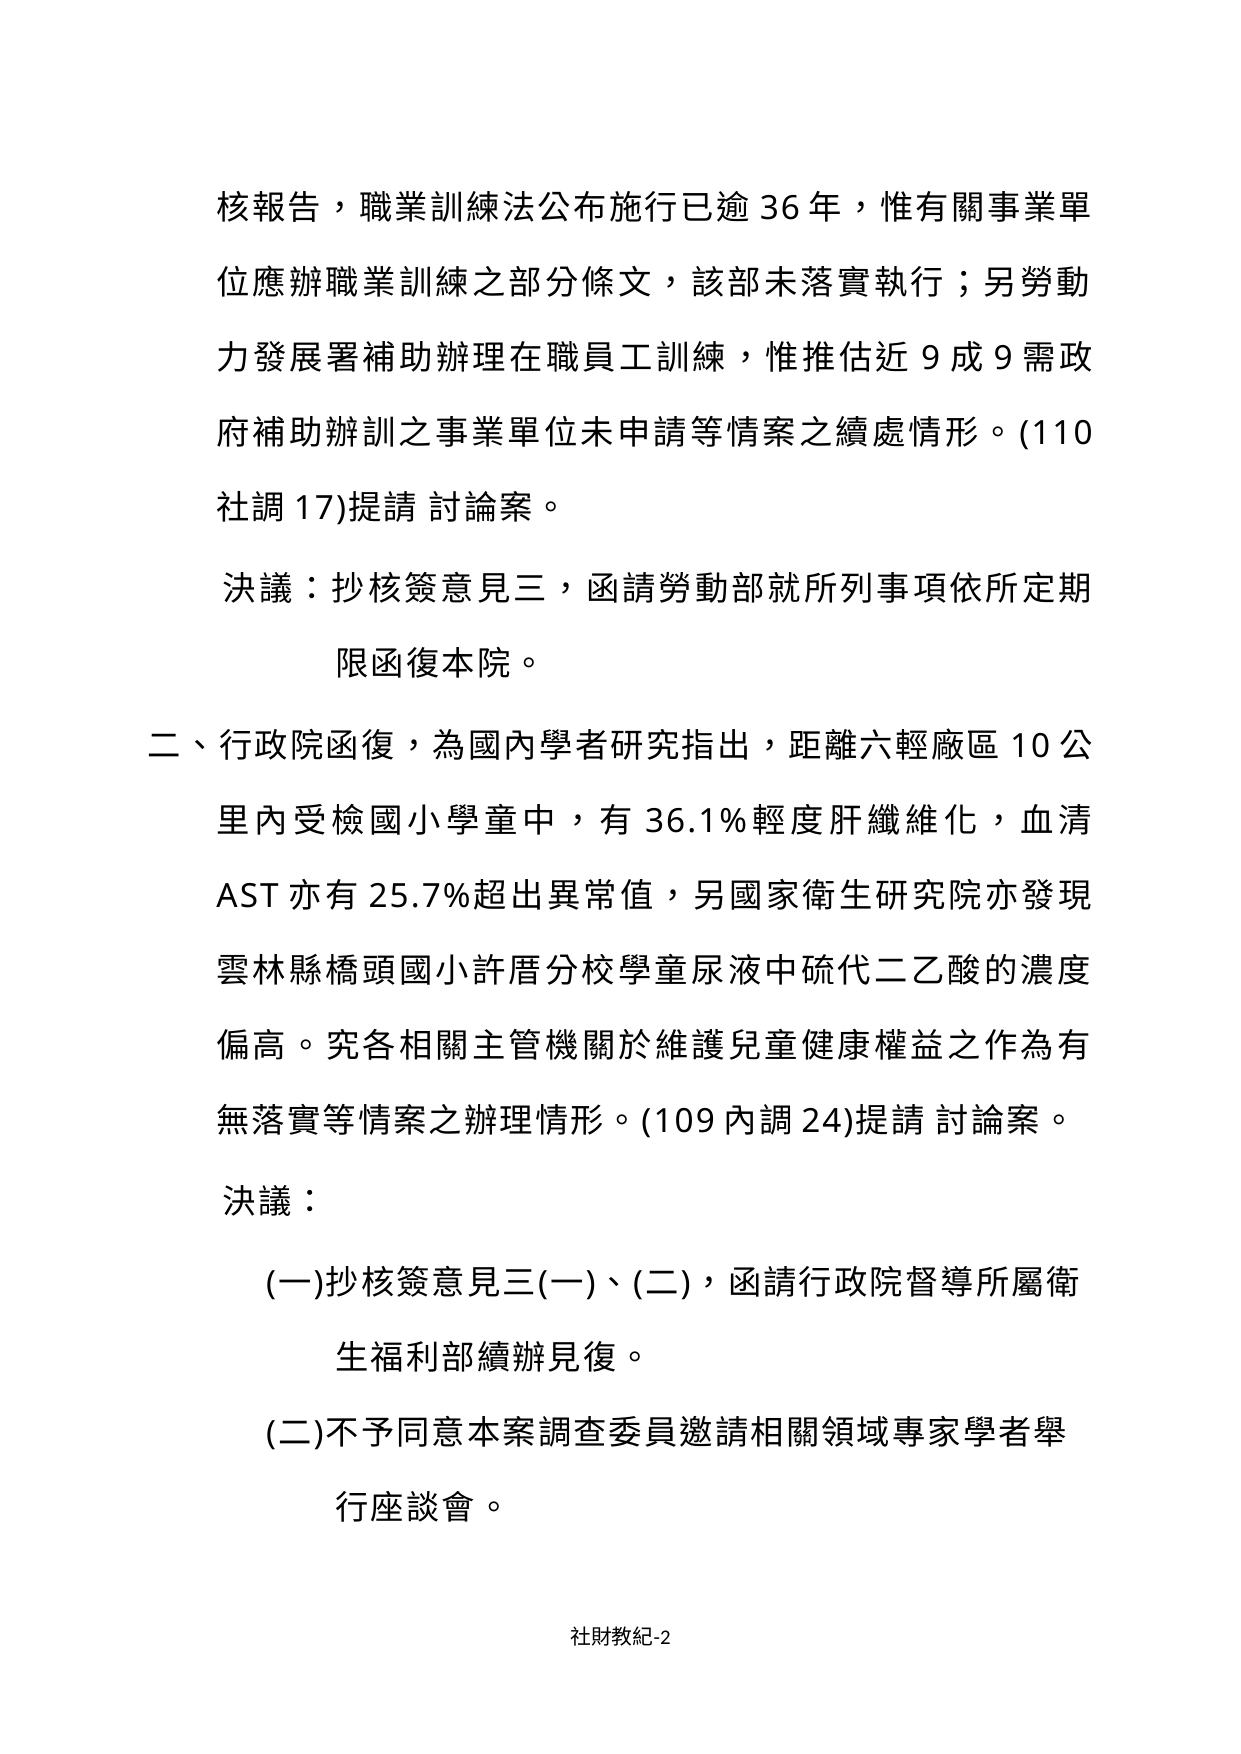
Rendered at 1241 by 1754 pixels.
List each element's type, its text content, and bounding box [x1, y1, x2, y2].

text 二、行政院函復，為國內學者研究指出，距離六輕廠區10公里內受檢國小學童中，有36.1%輕度肝纖維化，血清AST亦有25.7%超出異常值，另國家衛生研究院亦發現雲林縣橋頭國小許厝分校學童尿液中硫代二乙酸的濃度偏高。究各相關主管機關於維護兒童健康權益之作為有無落實等情案之辦理情形。(109內調24)提請 討論案。 [139, 703, 1101, 1157]
text (一)抄核簽意見三(一)、(二)，函請行政院督導所屬衛生福利部續辦見復。 [258, 1241, 1101, 1389]
text (二)不予同意本案調查委員邀請相關領域專家學者舉行座談會。 [258, 1389, 1101, 1545]
text 決議： [214, 1159, 1101, 1238]
text 核報告，職業訓練法公布施行已逾36年，惟有關事業單位應辦職業訓練之部分條文，該部未落實執行；另勞動力發展署補助辦理在職員工訓練，惟推估近9成9需政府補助辦訓之事業單位未申請等情案之續處情形。(110社調17)提請 討論案。 [139, 166, 1101, 545]
text 決議：抄核簽意見三，函請勞動部就所列事項依所定期限函復本院。 [214, 547, 1101, 701]
